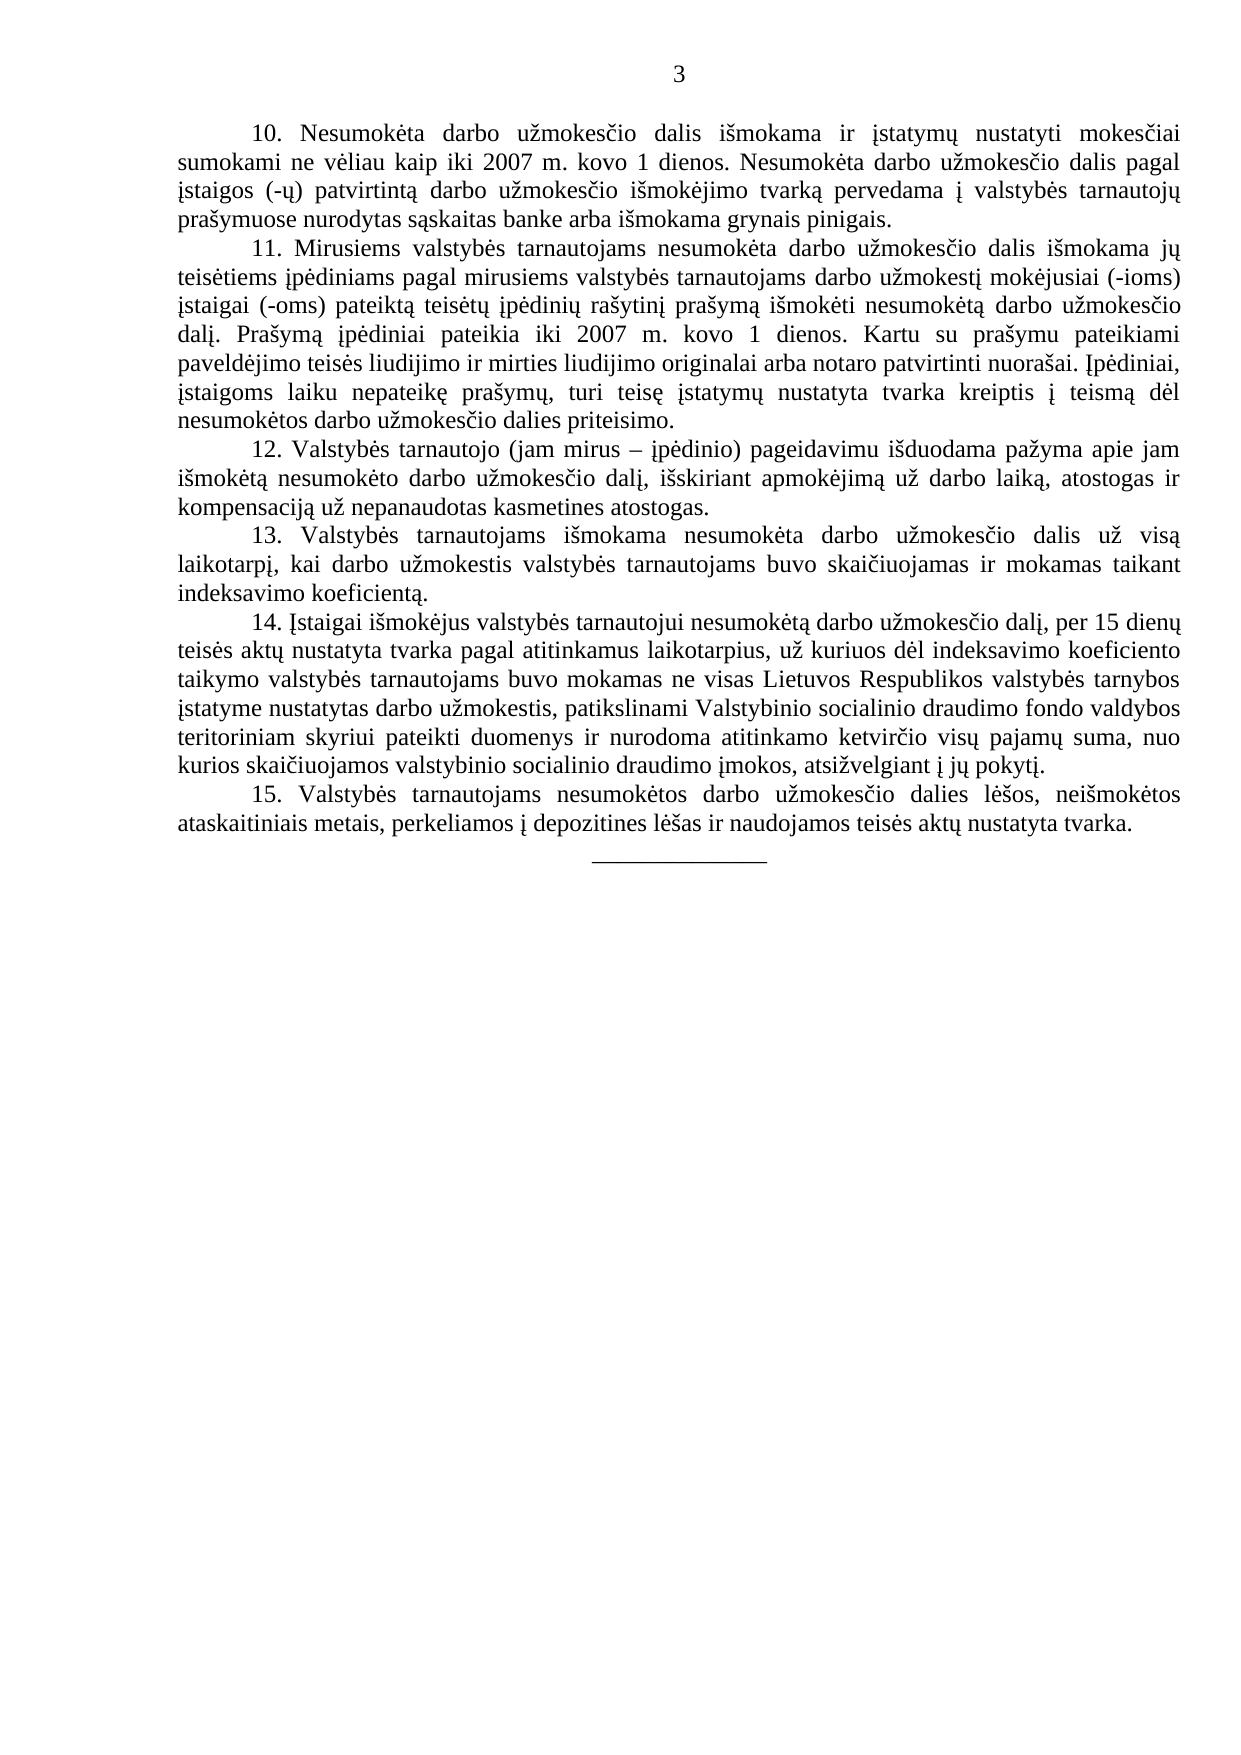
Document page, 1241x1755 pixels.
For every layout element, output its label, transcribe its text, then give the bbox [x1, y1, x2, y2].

text 13. Valstybės tarnautojams išmokama nesumokėta darbo užmokesčio dalis už visą laikotarpį, kai darbo užmokestis valstybės tarnautojams buvo skaičiuojamas ir mokamas taikant indeksavimo koeficientą. [177, 521, 1181, 607]
text 15. Valstybės tarnautojams nesumokėtos darbo užmokesčio dalies lėšos, neišmokėtos ataskaitiniais metais, perkeliamos į depozitines lėšas ir naudojamos teisės aktų nustatyta tvarka. [177, 779, 1181, 837]
text 11. Mirusiems valstybės tarnautojams nesumokėta darbo užmokesčio dalis išmokama jų teisėtiems įpėdiniams pagal mirusiems valstybės tarnautojams darbo užmokestį mokėjusiai (-ioms) įstaigai (-oms) pateiktą teisėtų įpėdinių rašytinį prašymą išmokėti nesumokėtą darbo užmokesčio dalį. Prašymą įpėdiniai pateikia iki 2007 m. kovo 1 dienos. Kartu su prašymu pateikiami paveldėjimo teisės liudijimo ir mirties liudijimo originalai arba notaro patvirtinti nuorašai. Įpėdiniai, įstaigoms laiku nepateikę prašymų, turi teisę įstatymų nustatyta tvarka kreiptis į teismą dėl nesumokėtos darbo užmokesčio dalies priteisimo. [177, 233, 1181, 434]
text 12. Valstybės tarnautojo (jam mirus – įpėdinio) pageidavimu išduodama pažyma apie jam išmokėtą nesumokėto darbo užmokesčio dalį, išskiriant apmokėjimą už darbo laiką, atostogas ir kompensaciją už nepanaudotas kasmetines atostogas. [177, 434, 1181, 521]
text 14. Įstaigai išmokėjus valstybės tarnautojui nesumokėtą darbo užmokesčio dalį, per 15 dienų teisės aktų nustatyta tvarka pagal atitinkamus laikotarpius, už kuriuos dėl indeksavimo koeficiento taikymo valstybės tarnautojams buvo mokamas ne visas Lietuvos Respublikos valstybės tarnybos įstatyme nustatytas darbo užmokestis, patikslinami Valstybinio socialinio draudimo fondo valdybos teritoriniam skyriui pateikti duomenys ir nurodoma atitinkamo ketvirčio visų pajamų suma, nuo kurios skaičiuojamos valstybinio socialinio draudimo įmokos, atsižvelgiant į jų pokytį. [177, 607, 1181, 779]
text ______________ [177, 837, 1181, 866]
text 10. Nesumokėta darbo užmokesčio dalis išmokama ir įstatymų nustatyti mokesčiai sumokami ne vėliau kaip iki 2007 m. kovo 1 dienos. Nesumokėta darbo užmokesčio dalis pagal įstaigos (-ų) patvirtintą darbo užmokesčio išmokėjimo tvarką pervedama į valstybės tarnautojų prašymuose nurodytas sąskaitas banke arba išmokama grynais pinigais. [177, 118, 1181, 233]
